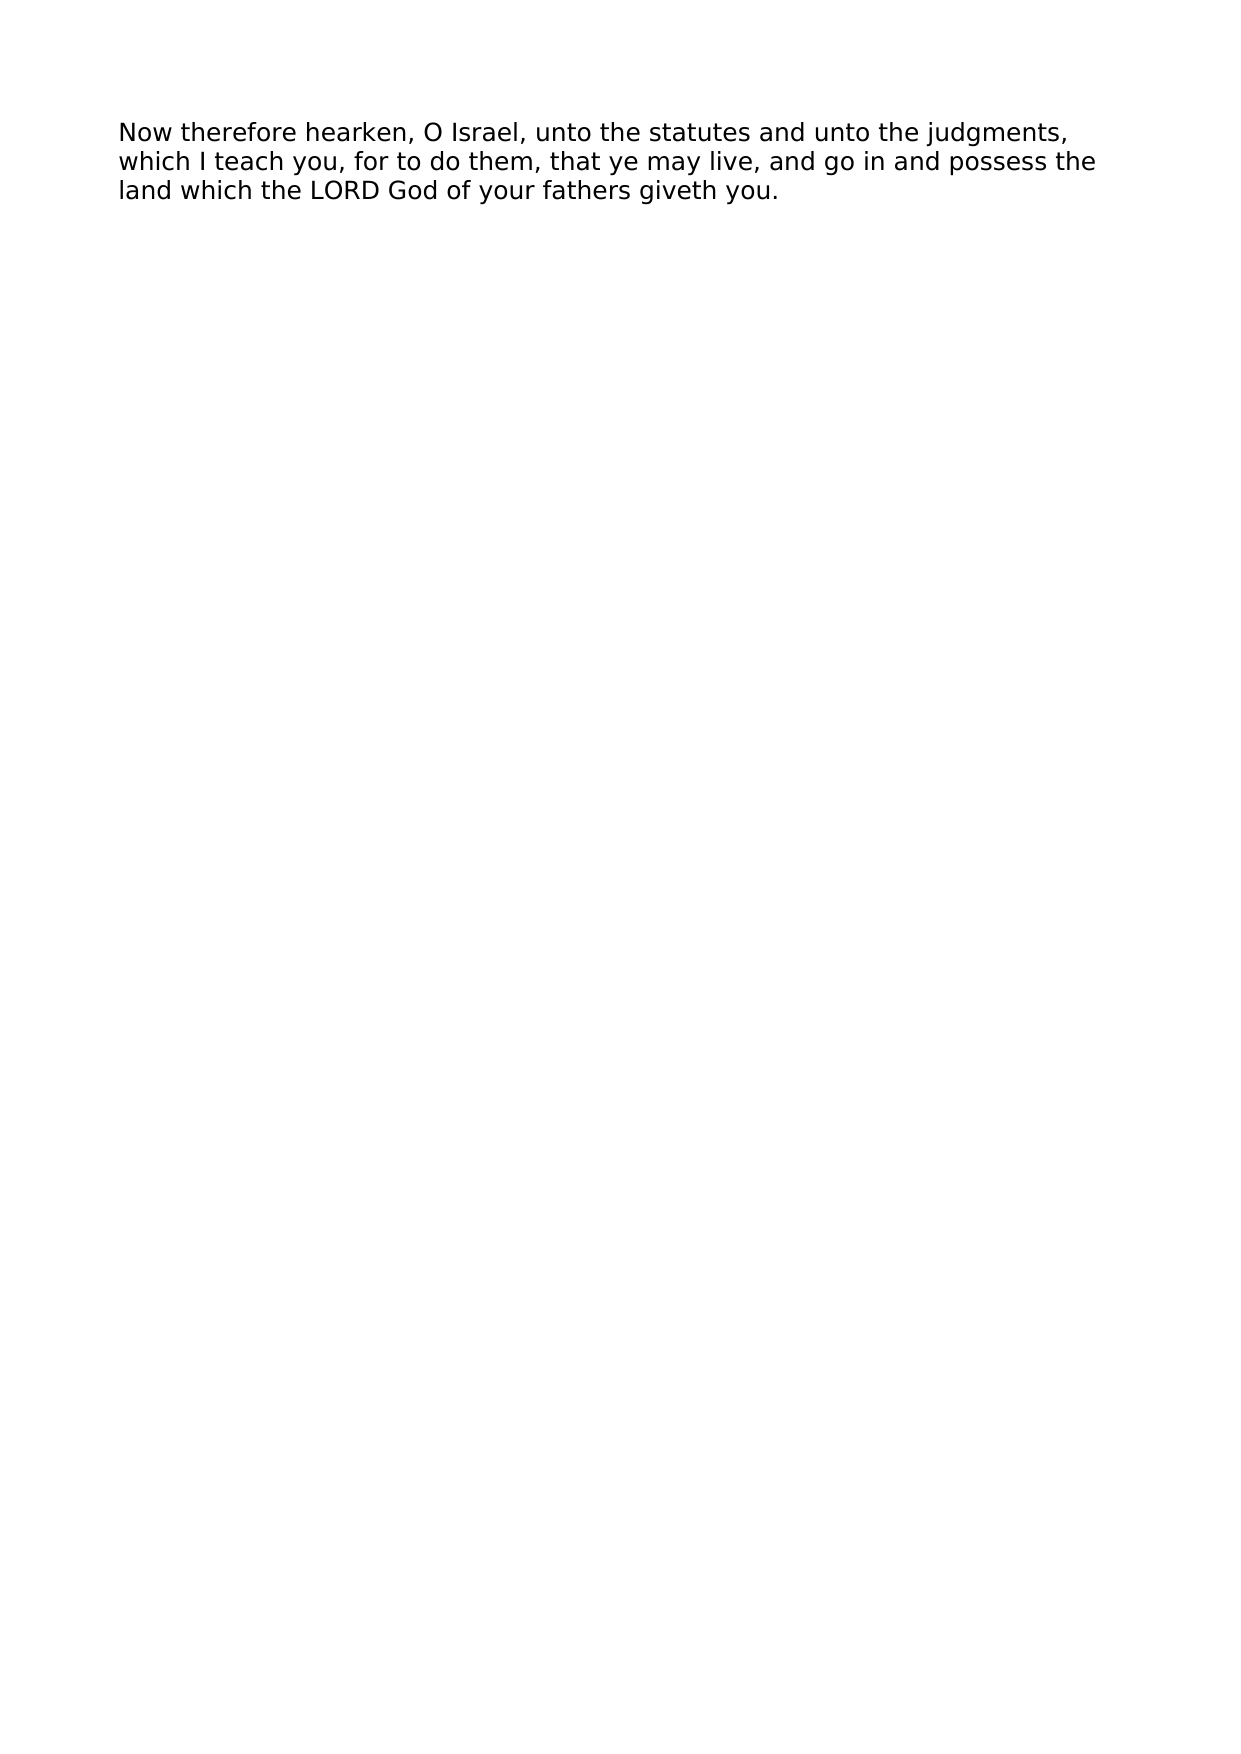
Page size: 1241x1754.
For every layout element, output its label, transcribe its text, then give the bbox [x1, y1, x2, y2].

text Now therefore hearken, O Israel, unto the statutes and unto the judgments, which I teach you, for to do them, that ye may live, and go in and possess the land which the LORD God of your fathers giveth you. [118, 118, 1122, 206]
